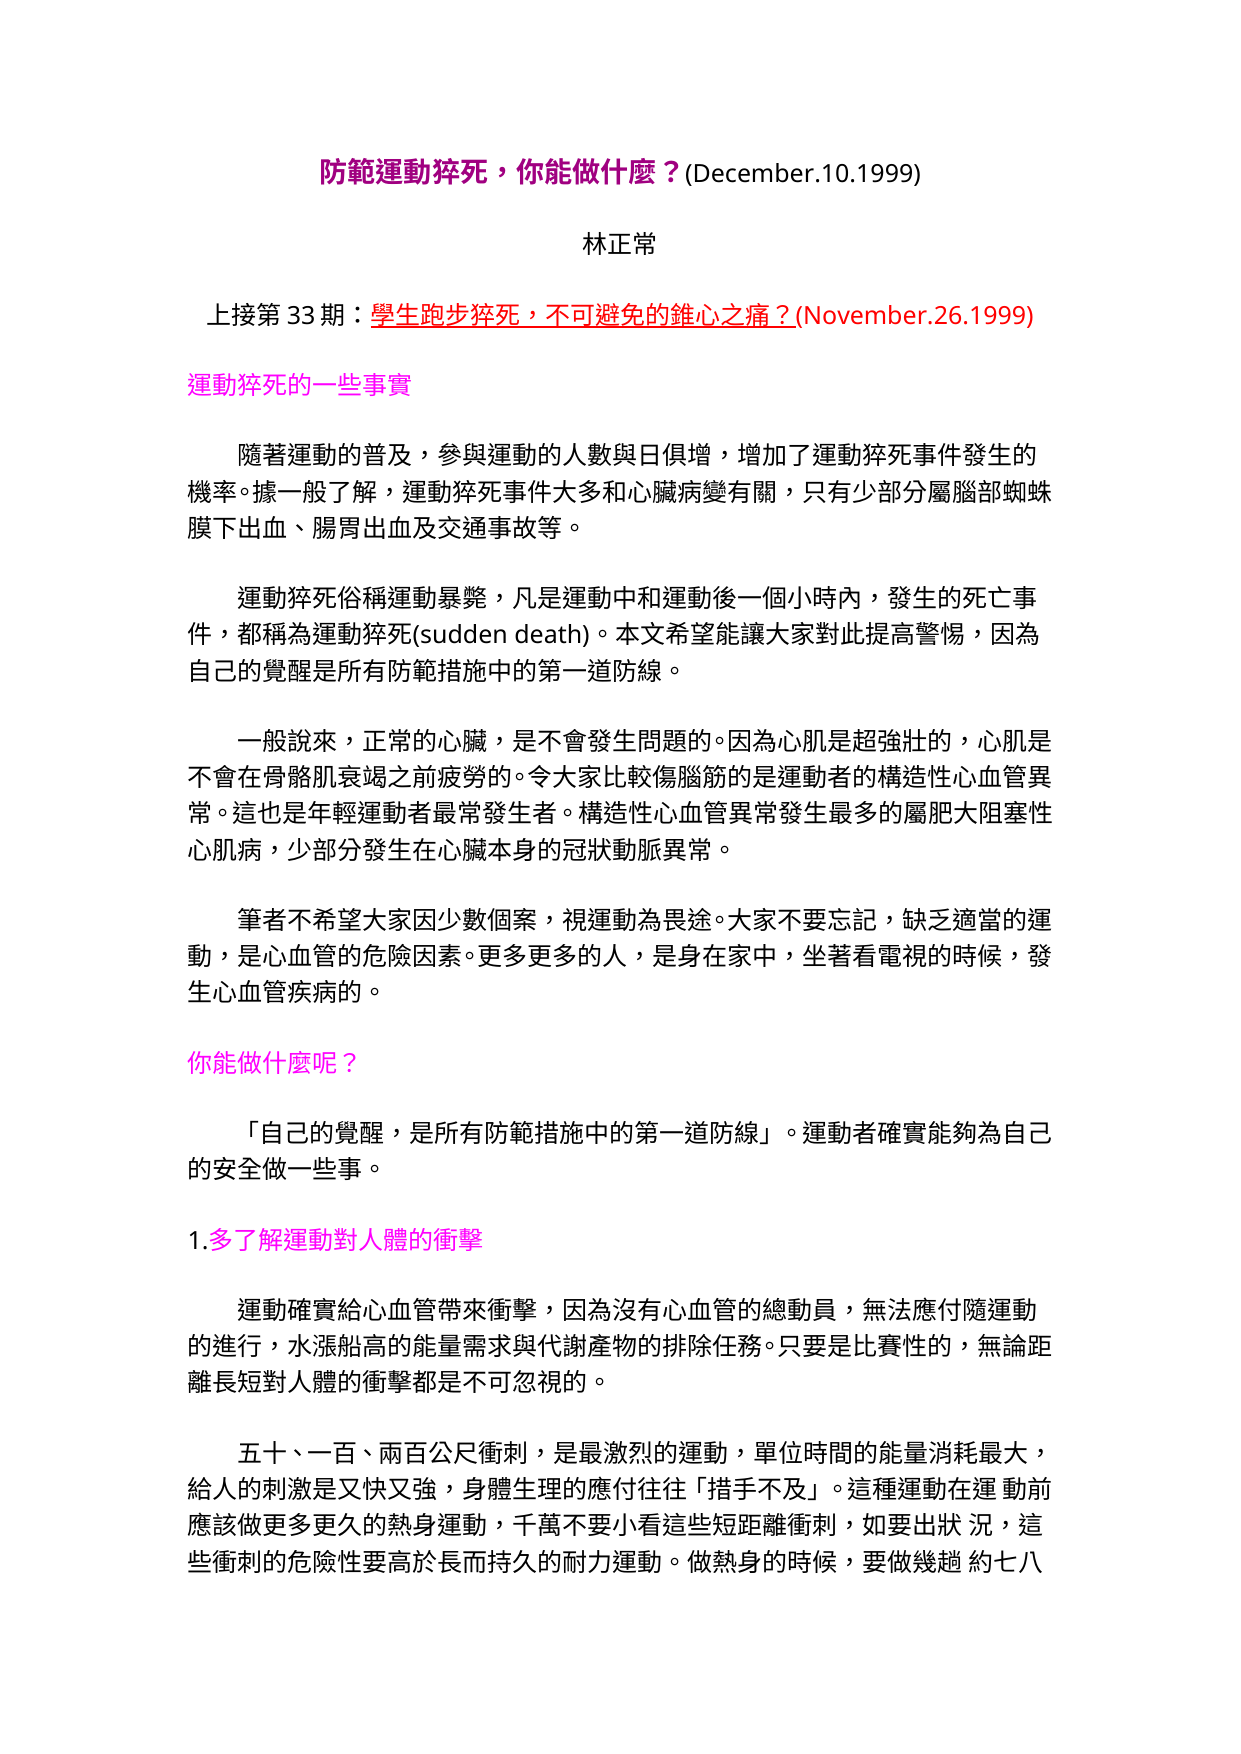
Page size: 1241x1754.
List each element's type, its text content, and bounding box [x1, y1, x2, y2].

text 運動猝死的一些事實 隨著運動的普及，參與運動的人數與日俱增，增加了運動猝死事件發生的機率。據一般了解，運動猝死事件大多和心臟病變有關，只有少部分屬腦部蜘蛛膜下出血、腸胃出血及交通事故等。 運動猝死俗稱運動暴斃，凡是運動中和運動後一個小時內，發生的死亡事件，都稱為運動猝死(sudden death)。本文希望能讓大家對此提高警惕，因為自己的覺醒是所有防範措施中的第一道防線。 一般說來，正常的心臟，是不會發生問題的。因為心肌是超強壯的，心肌是不會在骨骼肌衰竭之前疲勞的。令大家比較傷腦筋的是運動者的構造性心血管異常。這也是年輕運動者最常發生者。構造性心血管異常發生最多的屬肥大阻塞性心肌病，少部分發生在心臟本身的冠狀動脈異常。 筆者不希望大家因少數個案，視運動為畏途。大家不要忘記，缺乏適當的運動，是心血管的危險因素。更多更多的人，是身在家中，坐著看電視的時候，發生心血管疾病的。 你能做什麼呢？ 「自己的覺醒，是所有防範措施中的第一道防線」。運動者確實能夠為自己的安全做一些事。 1.多了解運動對人體的衝擊 運動確實給心血管帶來衝擊，因為沒有心血管的總動員，無法應付隨運動的進行，水漲船高的能量需求與代謝產物的排除任務。只要是比賽性的，無論距離長短對人體的衝擊都是不可忽視的。 五十、一百、兩百公尺衝刺，是最激烈的運動，單位時間的能量消耗最大，給人的刺激是又快又強，身體生理的應付往往「措手不及」。這種運動在運 動前，應該做更多更久的熱身運動，千萬不要小看這些短距離衝刺，如要出狀 況，這些衝刺的危險性要高於長而持久的耐力運動。做熱身的時候，要做幾趟 約七八成使力的五十至一百公尺的衝刺，然後在一、二十分鐘內參加比賽。 長距離的比賽，如三千、五千或更長的路跑，熱身反而可以少一點，但至少也要做十至十五分鐘。熱身應包括一些伸展操，比正式比賽稍慢 (約七八成使力) 的一百、二百公尺的跑步兩、三趟，然後也在一、二十分鐘內參加比賽。長跑運動也應注意環境溫度與溼度，這兩個物理學指標，皆會增加運動對身體的衝擊。攝氏二十七、八度又悶的環境下，你如「沒有兩三下」，運動最好減量或改室內活動。 2.運動前應先自我評估 加拿大運動生理學會發展出來的問卷，行諸多年效果良好，值得採用。問題如下： A.是否有醫師告訴過你，你的心臟有些問題，你只能做醫師建議的運動？ B.當你活動時是否會有胸痛的感覺？ C.過去幾個月以來，你是否有在未活動的情況下出現胸痛的情形？ D.你是否曾因暈眩而失去平衡或意識的情況？ E.你是否骨骼或關節問題，且可能因活動而更惡化？ F.你是否有因高血壓或心臟疾病而需服藥(醫師處方)？ G.你是否知道你有任何不適合活動的原因？ 這些問題看起來雖然「婆婆媽媽」，卻相當的管用，做激烈運動或比賽前，最好自我思量一番。有一個以上的問題之答案是「是」時，最好「告訴醫師你要做的活動，並遵循醫師的建議」。如果全部的答案都是「否」，雖然你屬「安全的運動者」，不過，為了運動的長久持續與安全起見，最好還是注意參與活動時的一些防範措施(以下)。 3.活動時的一些防範措施 參與活動時應當注意： A.活動中要能察言觀色，包括上氣不接下氣、臉色發白、呼吸急促、腳步混亂等。同時，注意自己身體的反應，包括：呼吸極度困難、頭暈眼花、胸痛、肩膀痛等，一旦出現這些狀況，最好減緩運動強度，或乾脆休息。 B.運動時不要逞強，人有個別差異、輸贏無關顏面、「歡喜就好」。不論你的身體情況有多好，注意循序漸進，運動不要做到「非常非常激烈」的地步，運動強度(心跳率)約每分鐘一百七十或一百八十下 (運動後量十秒鐘，約二十八至三十下) 。最好運動強度(自覺量表)是「有點兒強，又不太強」，運動完時，感覺是「有點兒累，又不太累」。 4.活動後的防範措施 參與活動後的一些防範措施，包括： A.做一些(五至十分鐘)緩和運動，它可比熱身運動稍少些，形式大致差不多即可。 B.注意運動後的身體反應，身體不適，應彼此告知，最好繼續讓人扶持走動，以維持暢順的血液循環，切勿原地不動，使情況更加惡化。一般說來，十分鐘後，不應再喘氣，二十分鐘內每分鐘心跳率應在一百以下。 C.激烈運動之後不要馬上抽煙或洗熱水澡，這對運動後暴斃事件的預防相當重要。 [187, 331, 1053, 1578]
text 防範運動猝死，你能做什麼？(December.10.1999) 林正常 上接第33期：學生跑步猝死，不可避免的錐心之痛？(November.26.1999) [187, 150, 1053, 331]
